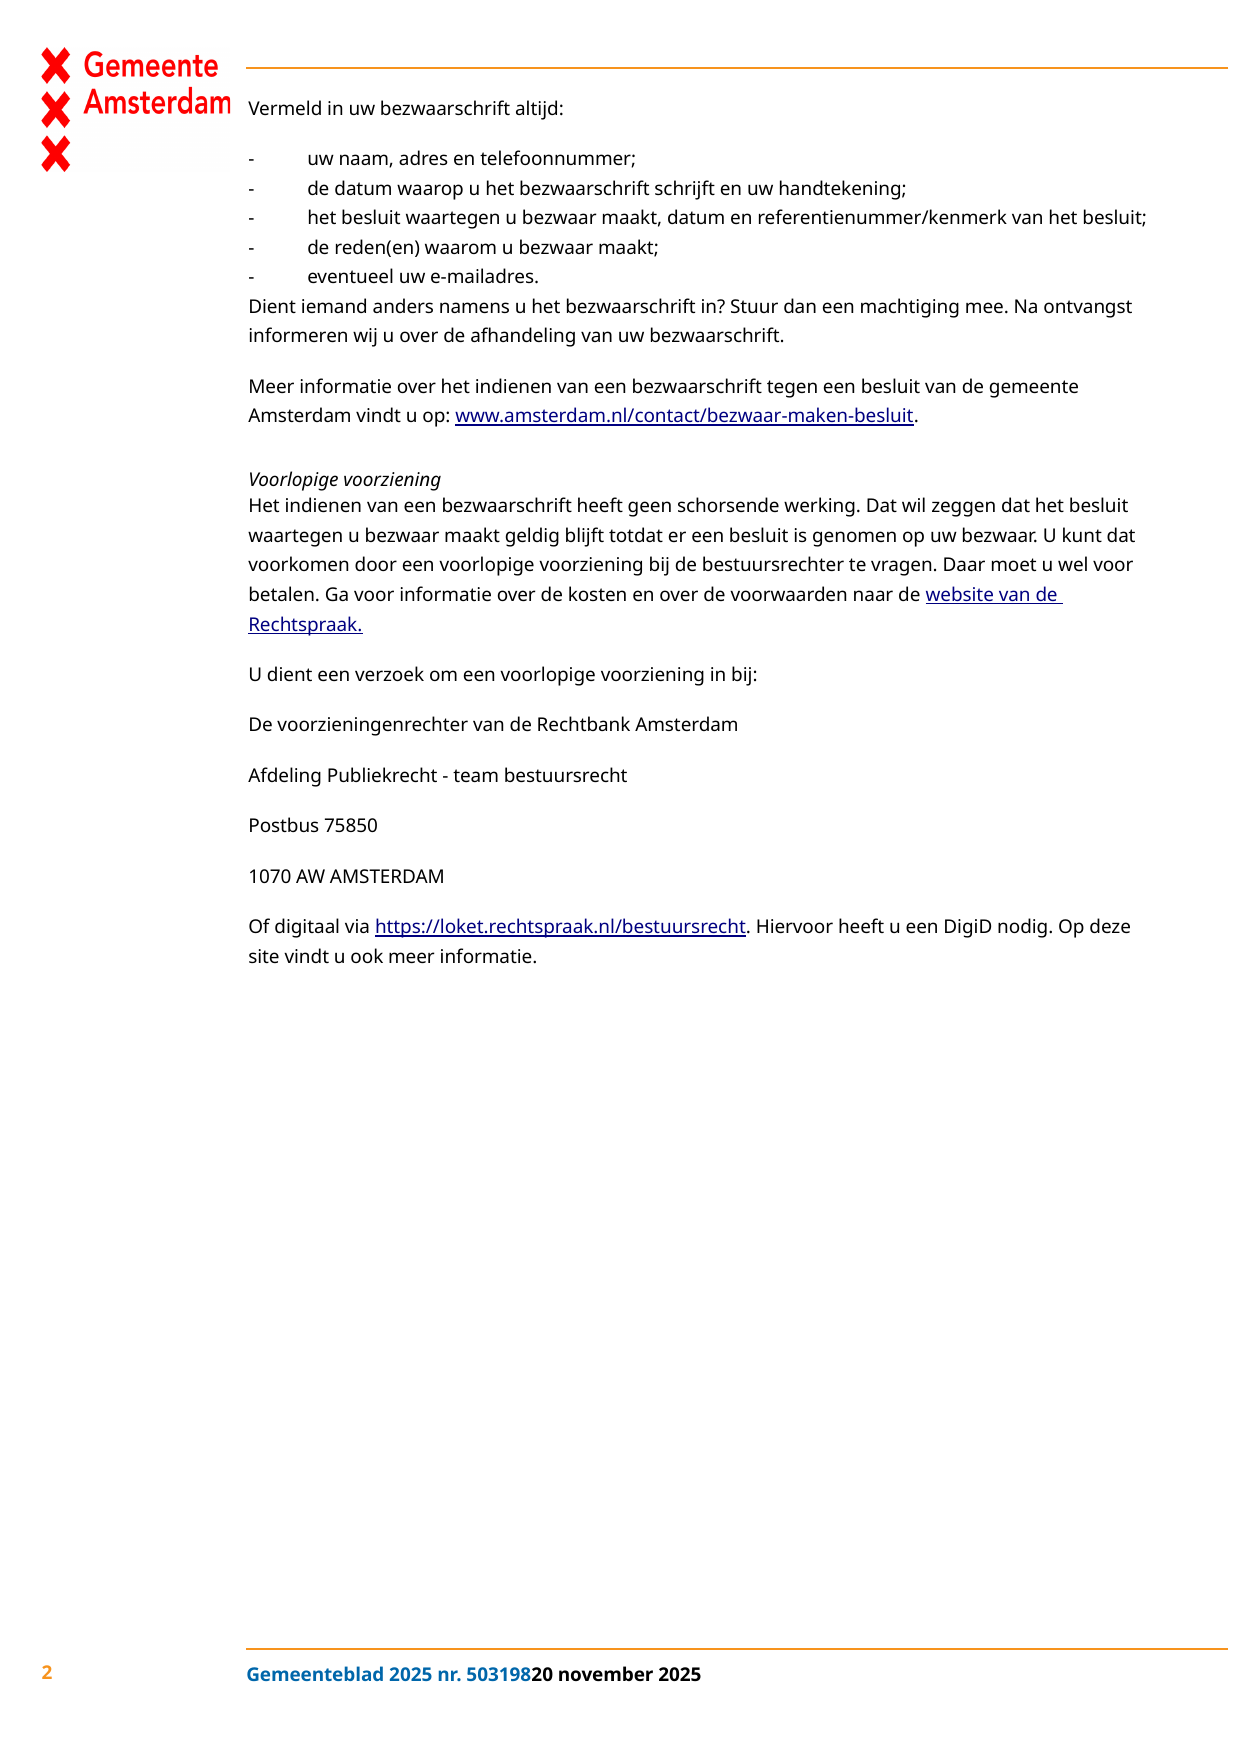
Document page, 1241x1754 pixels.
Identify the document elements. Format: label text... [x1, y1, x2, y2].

text U dient een verzoek om een voorlopige voorziening in bij: [248, 661, 1152, 687]
text Of digitaal via https://loket.rechtspraak.nl/bestuursrecht. Hiervoor heeft u een DigiD nodig. Op deze site vindt u ook meer informatie. [248, 913, 1152, 968]
text Dient iemand anders namens u het bezwaarschrift in? Stuur dan een machtiging mee. Na ontvangst informeren wij u over de afhandeling van uw bezwaarschrift. [248, 293, 1152, 348]
picture [41, 47, 231, 172]
text Het indienen van een bezwaarschrift heeft geen schorsende werking. Dat wil zeggen dat het besluit waartegen u bezwaar maakt geldig blijft totdat er een besluit is genomen op uw bezwaar. U kunt dat voorkomen door een voorlopige voorziening bij de bestuursrechter te vragen. Daar moet u wel voor betalen. Ga voor informatie over de kosten en over de voorwaarden naar de website van de Rechtspraak. [248, 492, 1152, 636]
list de reden(en) waarom u bezwaar maakt; [248, 234, 1152, 260]
text De voorzieningenrechter van de Rechtbank Amsterdam [248, 712, 1152, 737]
text 1070 AW AMSTERDAM [248, 863, 1152, 888]
list het besluit waartegen u bezwaar maakt, datum en referentienummer/kenmerk van het besluit; [248, 204, 1152, 230]
list de datum waarop u het bezwaarschrift schrijft en uw handtekening; [248, 175, 1152, 201]
text Afdeling Publiekrecht - team bestuursrecht [248, 762, 1152, 788]
list eventueel uw e-mailadres. [248, 263, 1152, 289]
text Postbus 75850 [248, 812, 1152, 838]
list uw naam, adres en telefoonnummer; [248, 145, 1152, 171]
text Meer informatie over het indienen van een bezwaarschrift tegen een besluit van de gemeente Amsterdam vindt u op: www.amsterdam.nl/contact/bezwaar-maken-besluit. [248, 373, 1152, 428]
text Voorlopige voorziening [248, 467, 1152, 492]
text Vermeld in uw bezwaarschrift altijd: [248, 95, 1152, 121]
